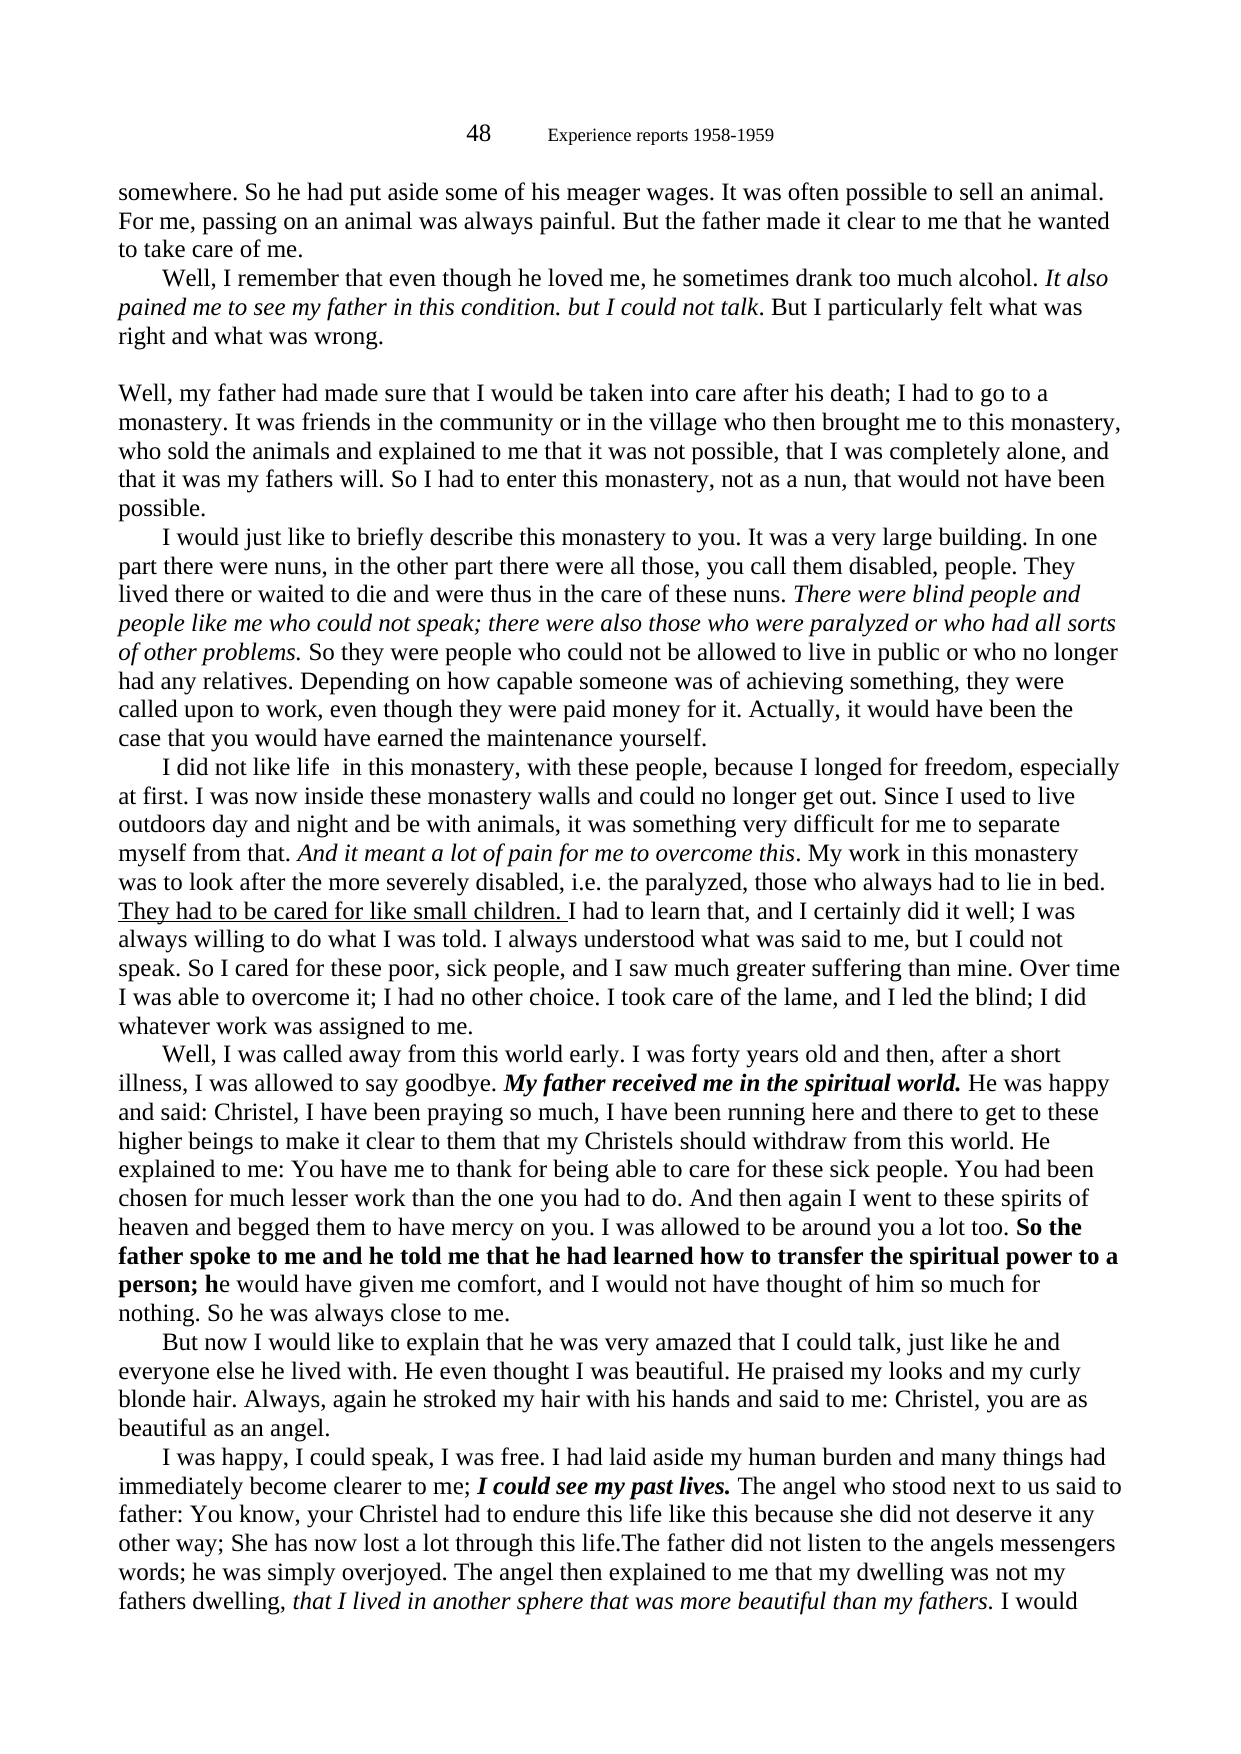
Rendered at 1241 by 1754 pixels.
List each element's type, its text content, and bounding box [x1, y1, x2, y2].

text somewhere. So he had put aside some of his meager wages. It was often possible to sell an animal. For me, passing on an animal was always painful. But the father made it clear to me that he wanted to take care of me. [118, 177, 1122, 263]
text I did not like life in this monastery, with these people, because I longed for freedom, especially at first. I was now inside these monastery walls and could no longer get out. Since I used to live outdoors day and night and be with animals, it was something very difficult for me to separate myself from that. And it meant a lot of pain for me to overcome this. My work in this monastery was to look after the more severely disabled, i.e. the paralyzed, those who always had to lie in bed. They had to be cared for like small children. I had to learn that, and I certainly did it well; I was always willing to do what I was told. I always understood what was said to me, but I could not speak. So I cared for these poor, sick people, and I saw much greater suffering than mine. Over time I was able to overcome it; I had no other choice. I took care of the lame, and I led the blind; I did whatever work was assigned to me. [118, 752, 1122, 1039]
text Well, my father had made sure that I would be taken into care after his death; I had to go to a monastery. It was friends in the community or in the village who then brought me to this monastery, who sold the animals and explained to me that it was not possible, that I was completely alone, and that it was my fathers will. So I had to enter this monastery, not as a nun, that would not have been possible. [118, 378, 1122, 522]
text Well, I was called away from this world early. I was forty years old and then, after a short illness, I was allowed to say goodbye. My father received me in the spiritual world. He was happy and said: Christel, I have been praying so much, I have been running here and there to get to these higher beings to make it clear to them that my Christels should withdraw from this world. He explained to me: You have me to thank for being able to care for these sick people. You had been chosen for much lesser work than the one you had to do. And then again I went to these spirits of heaven and begged them to have mercy on you. I was allowed to be around you a lot too. So the father spoke to me and he told me that he had learned how to transfer the spiritual power to a person; he would have given me comfort, and I would not have thought of him so much for nothing. So he was always close to me. [118, 1039, 1122, 1327]
text But now I would like to explain that he was very amazed that I could talk, just like he and everyone else he lived with. He even thought I was beautiful. He praised my looks and my curly blonde hair. Always, again he stroked my hair with his hands and said to me: Christel, you are as beautiful as an angel. [118, 1327, 1122, 1442]
text I was happy, I could speak, I was free. I had laid aside my human burden and many things had immediately become clearer to me; I could see my past lives. The angel who stood next to us said to father: You know, your Christel had to endure this life like this because she did not deserve it any other way; She has now lost a lot through this life.The father did not listen to the angels messengers words; he was simply overjoyed. The angel then explained to me that my dwelling was not my fathers dwelling, that I lived in another sphere that was more beautiful than my fathers. I would [118, 1442, 1122, 1614]
text Well, I remember that even though he loved me, he sometimes drank too much alcohol. It also pained me to see my father in this condition. but I could not talk. But I particularly felt what was right and what was wrong. [118, 263, 1122, 349]
text I would just like to briefly describe this monastery to you. It was a very large building. In one part there were nuns, in the other part there were all those, you call them disabled, people. They lived there or waited to die and were thus in the care of these nuns. There were blind people and people like me who could not speak; there were also those who were paralyzed or who had all sorts of other problems. So they were people who could not be allowed to live in public or who no longer had any relatives. Depending on how capable someone was of achieving something, they were called upon to work, even though they were paid money for it. Actually, it would have been the case that you would have earned the maintenance yourself. [118, 522, 1122, 752]
